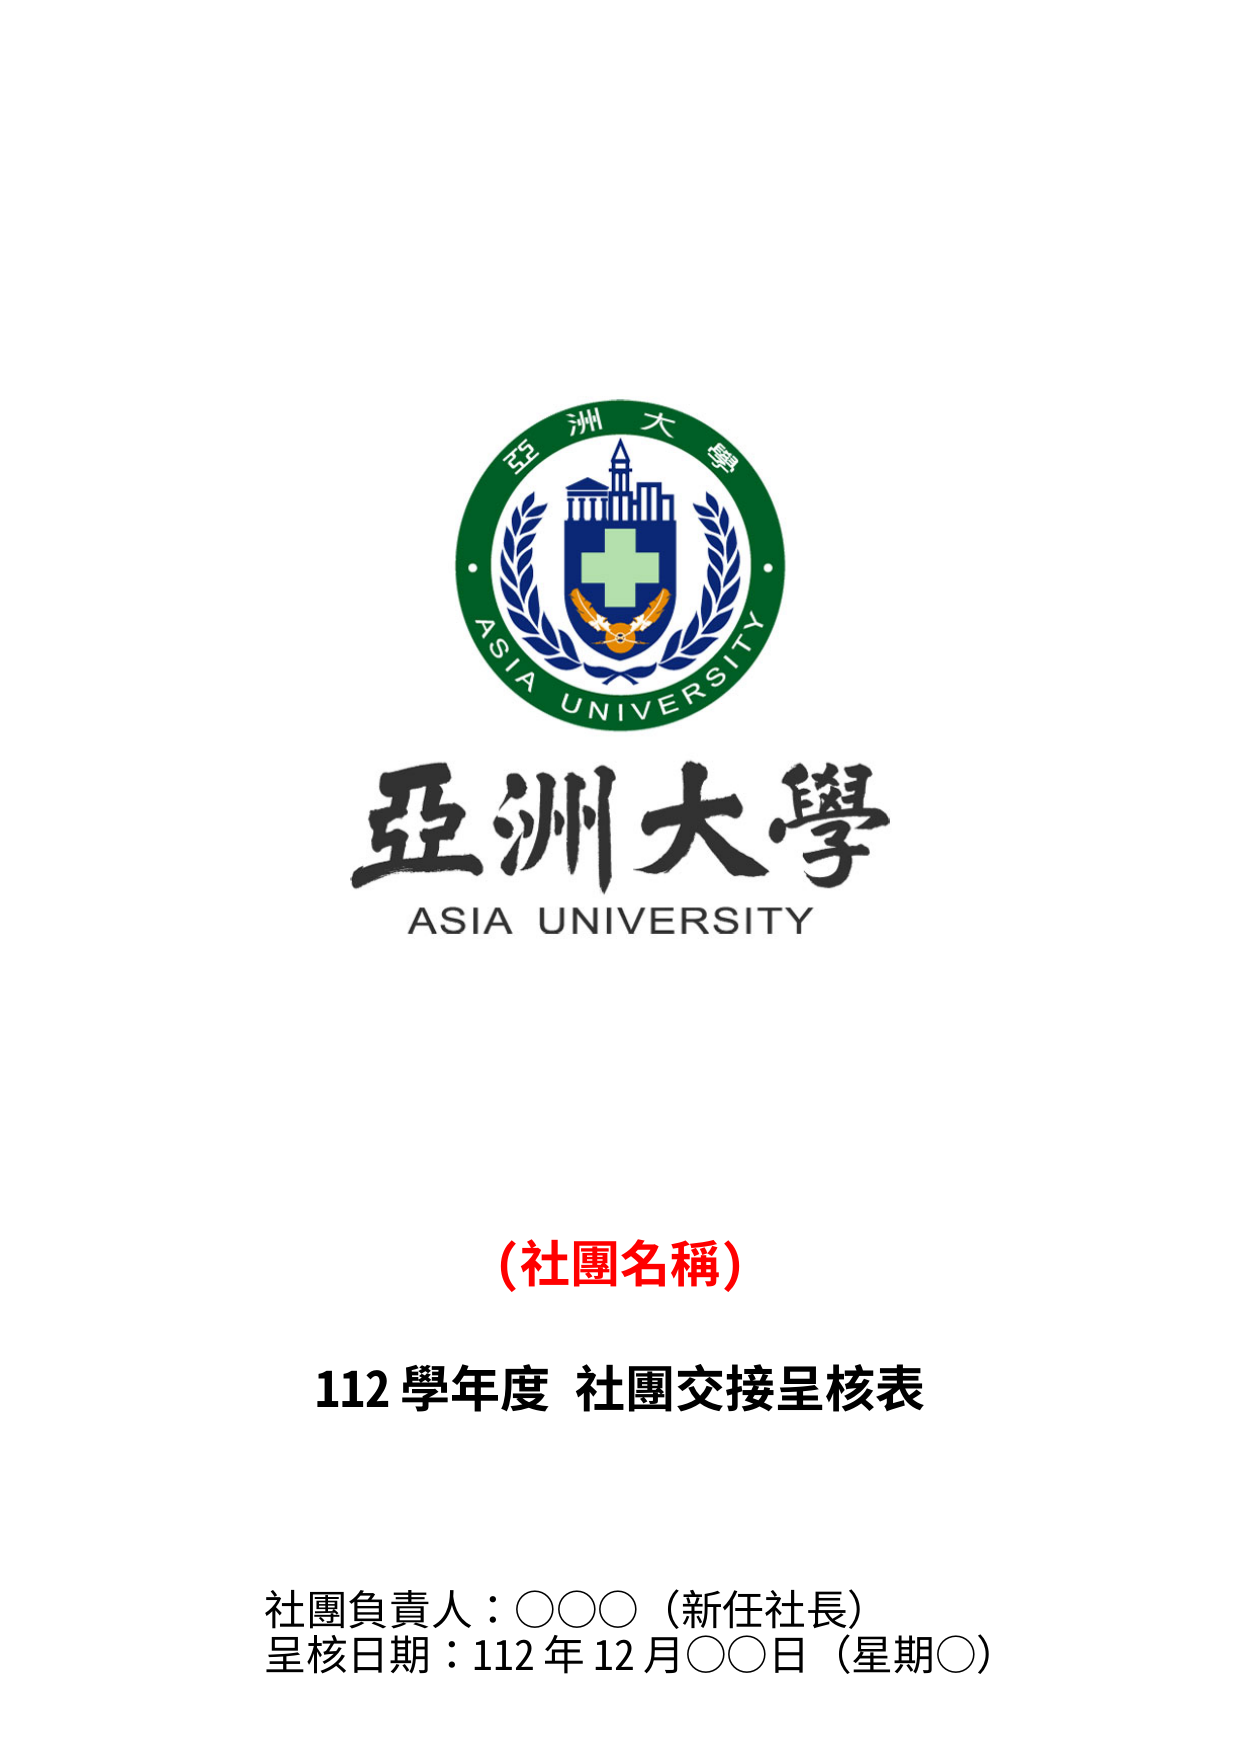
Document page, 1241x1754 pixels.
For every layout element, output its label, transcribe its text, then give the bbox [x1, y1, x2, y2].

text 呈核日期：112年12月○○日（星期○） [77, 1634, 1199, 1680]
text 社團負責人：○○○（新任社長） [77, 1589, 1199, 1634]
text (社團名稱) [59, 1187, 1181, 1312]
text 112學年度 社團交接呈核表 [59, 1312, 1181, 1437]
